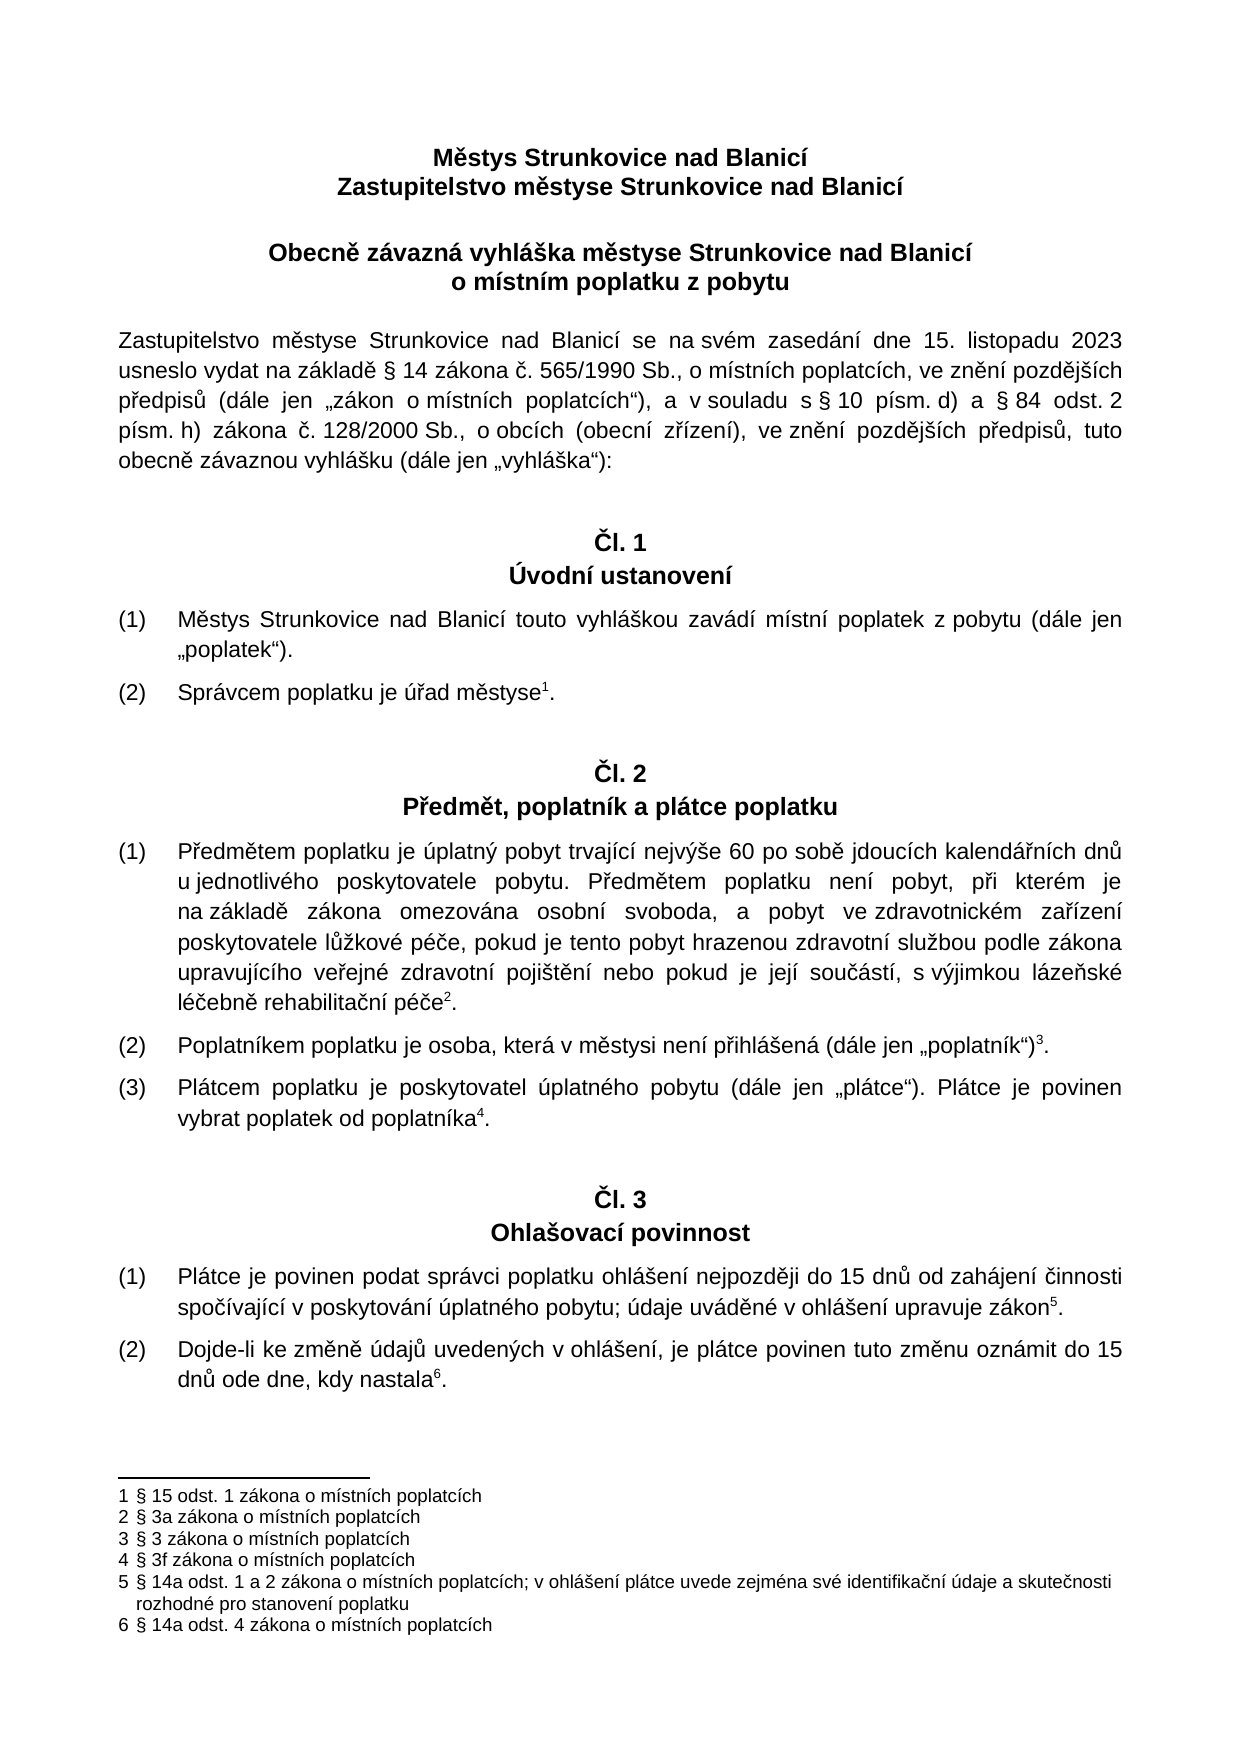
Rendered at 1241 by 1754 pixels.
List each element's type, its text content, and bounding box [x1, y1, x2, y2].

list Plátce je povinen podat správci poplatku ohlášení nejpozději do 15 dnů od zahájení činnosti spočívající v poskytování úplatného pobytu; údaje uváděné v ohlášení upravuje zákon. [118, 1263, 1122, 1320]
list Předmětem poplatku je úplatný pobyt trvající nejvýše 60 po sobě jdoucích kalendářních dnů u jednotlivého poskytovatele pobytu. Předmětem poplatku není pobyt, při kterém je na základě zákona omezována osobní svoboda, a pobyt ve zdravotnickém zařízení poskytovatele lůžkové péče, pokud je tento pobyt hrazenou zdravotní službou podle zákona upravujícího veřejné zdravotní pojištění nebo pokud je její součástí, s výjimkou lázeňské léčebně rehabilitační péče. [118, 838, 1122, 1015]
list § 3a zákona o místních poplatcích [118, 1506, 1122, 1528]
subtitle Čl. 3 Ohlašovací povinnost [118, 1185, 1122, 1247]
list § 14a odst. 4 zákona o místních poplatcích [118, 1614, 1122, 1635]
title Městys Strunkovice nad Blanicí Zastupitelstvo městyse Strunkovice nad Blanicí [118, 143, 1122, 201]
list Plátcem poplatku je poskytovatel úplatného pobytu (dále jen „plátce“). Plátce je povinen vybrat poplatek od poplatníka. [118, 1074, 1122, 1131]
list § 3f zákona o místních poplatcích [118, 1549, 1122, 1571]
subtitle Čl. 1 Úvodní ustanovení [118, 528, 1122, 589]
list § 3 zákona o místních poplatcích [118, 1528, 1122, 1549]
list Dojde-li ke změně údajů uvedených v ohlášení, je plátce povinen tuto změnu oznámit do 15 dnů ode dne, kdy nastala. [118, 1336, 1122, 1393]
list Městys Strunkovice nad Blanicí touto vyhláškou zavádí místní poplatek z pobytu (dále jen „poplatek“). [118, 606, 1122, 663]
text Zastupitelstvo městyse Strunkovice nad Blanicí se na svém zasedání dne 15. listopadu 2023 usneslo vydat na základě § 14 zákona č. 565/1990 Sb., o místních poplatcích, ve znění pozdějších předpisů (dále jen „zákon o místních poplatcích“), a v souladu s § 10 písm. d) a § 84 odst. 2 písm. h) zákona č. 128/2000 Sb., o obcích (obecní zřízení), ve znění pozdějších předpisů, tuto obecně závaznou vyhlášku (dále jen „vyhláška“): [118, 327, 1122, 474]
list Správcem poplatku je úřad městyse. [118, 679, 1122, 706]
list § 14a odst. 1 a 2 zákona o místních poplatcích; v ohlášení plátce uvede zejména své identifikační údaje a skutečnosti rozhodné pro stanovení poplatku [118, 1571, 1122, 1614]
list § 15 odst. 1 zákona o místních poplatcích [118, 1484, 1122, 1506]
list Poplatníkem poplatku je osoba, která v městysi není přihlášená (dále jen „poplatník“). [118, 1032, 1122, 1058]
subtitle Obecně závazná vyhláška městyse Strunkovice nad Blanicí o místním poplatku z pobytu [118, 238, 1122, 295]
subtitle Čl. 2 Předmět, poplatník a plátce poplatku [118, 759, 1122, 821]
